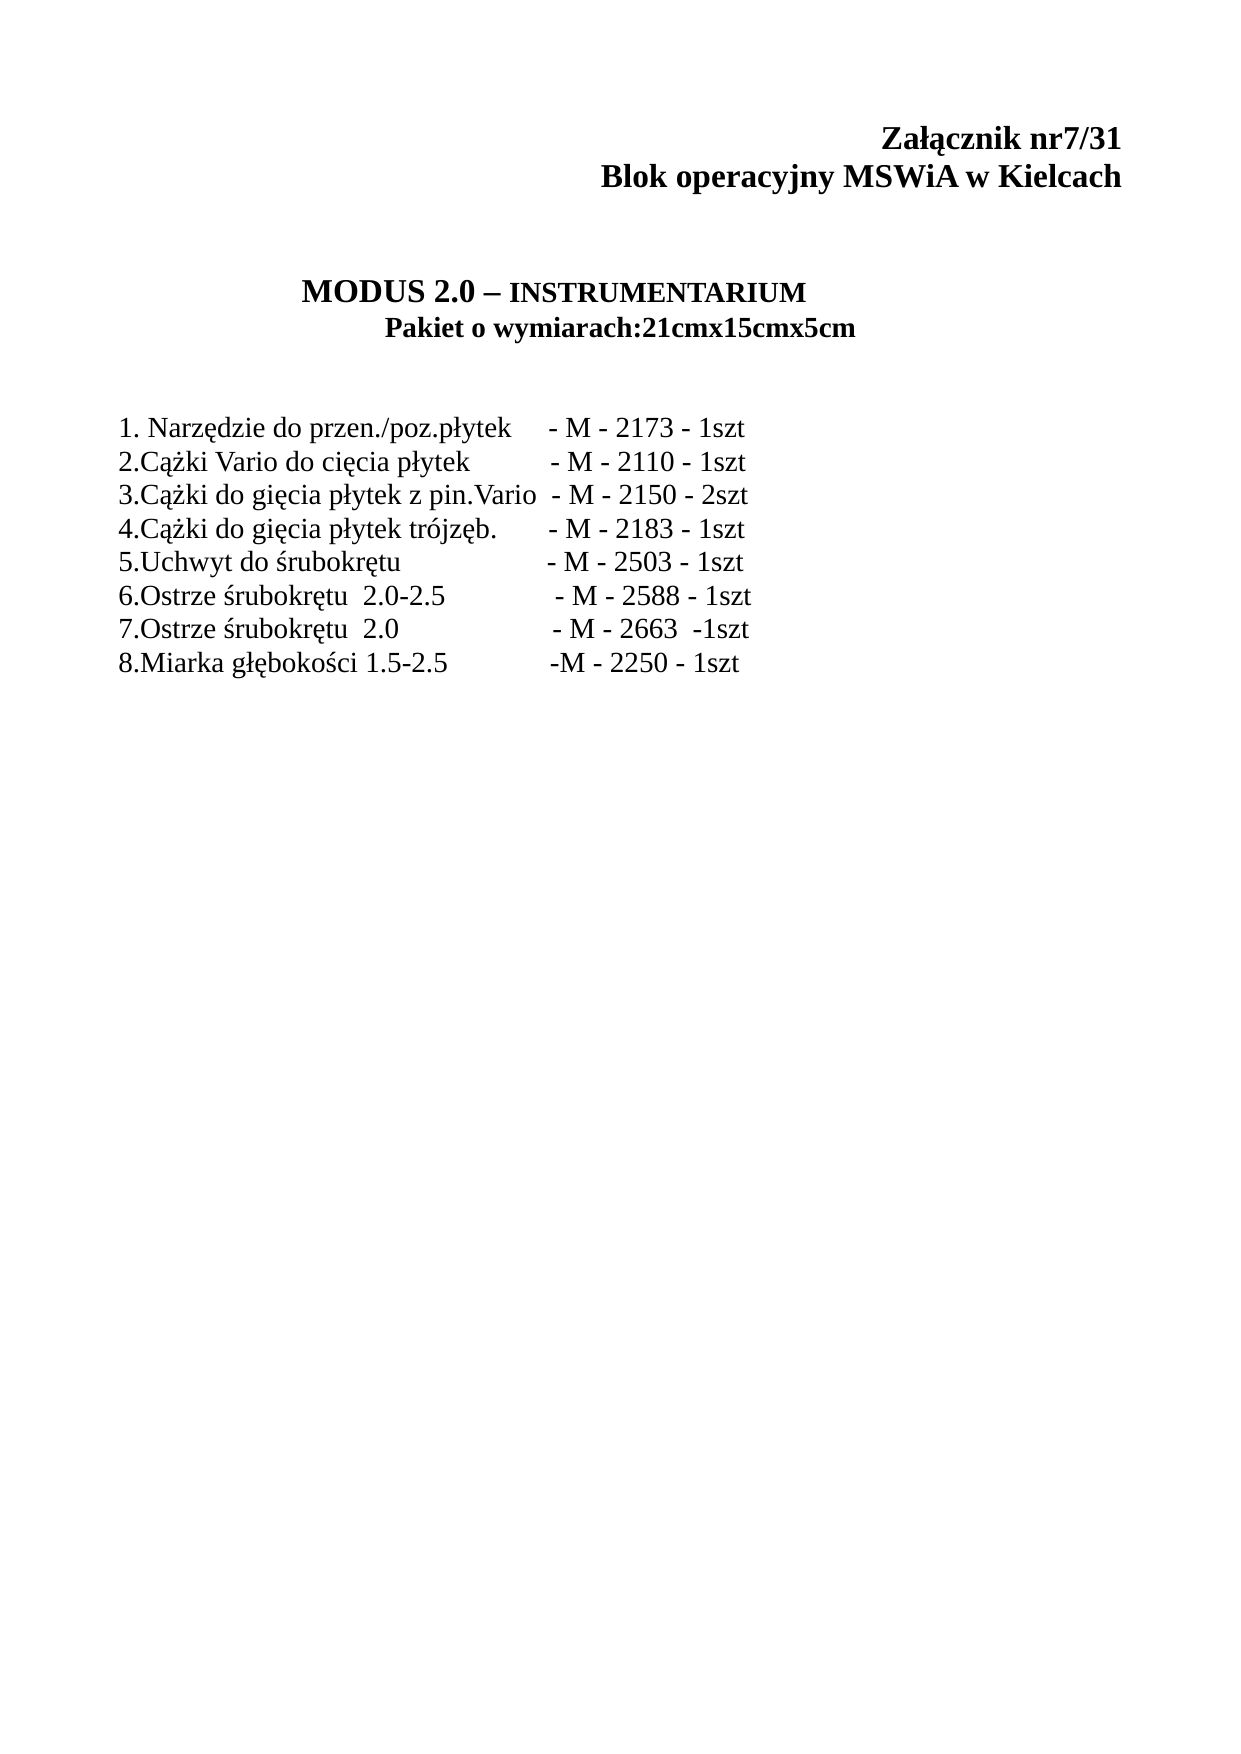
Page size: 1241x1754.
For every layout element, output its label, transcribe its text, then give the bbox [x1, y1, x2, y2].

text MODUS 2.0 – INSTRUMENTARIUM [118, 271, 1122, 310]
list Cążki do gięcia płytek z pin.Vario - M - 2150 - 2szt [118, 477, 1122, 511]
list Ostrze śrubokrętu 2.0 - M - 2663 -1szt [118, 612, 1122, 645]
list Uchwyt do śrubokrętu - M - 2503 - 1szt [118, 544, 1122, 578]
list Narzędzie do przen./poz.płytek - M - 2173 - 1szt [118, 410, 1122, 444]
text Załącznik nr7/31 [118, 118, 1122, 156]
list Miarka głębokości 1.5-2.5 -M - 2250 - 1szt [118, 645, 1122, 679]
text Pakiet o wymiarach:21cmx15cmx5cm [118, 310, 1122, 343]
list Cążki Vario do cięcia płytek - M - 2110 - 1szt [118, 444, 1122, 477]
list Ostrze śrubokrętu 2.0-2.5 - M - 2588 - 1szt [118, 578, 1122, 612]
list Cążki do gięcia płytek trójzęb. - M - 2183 - 1szt [118, 511, 1122, 544]
text Blok operacyjny MSWiA w Kielcach [118, 156, 1122, 195]
